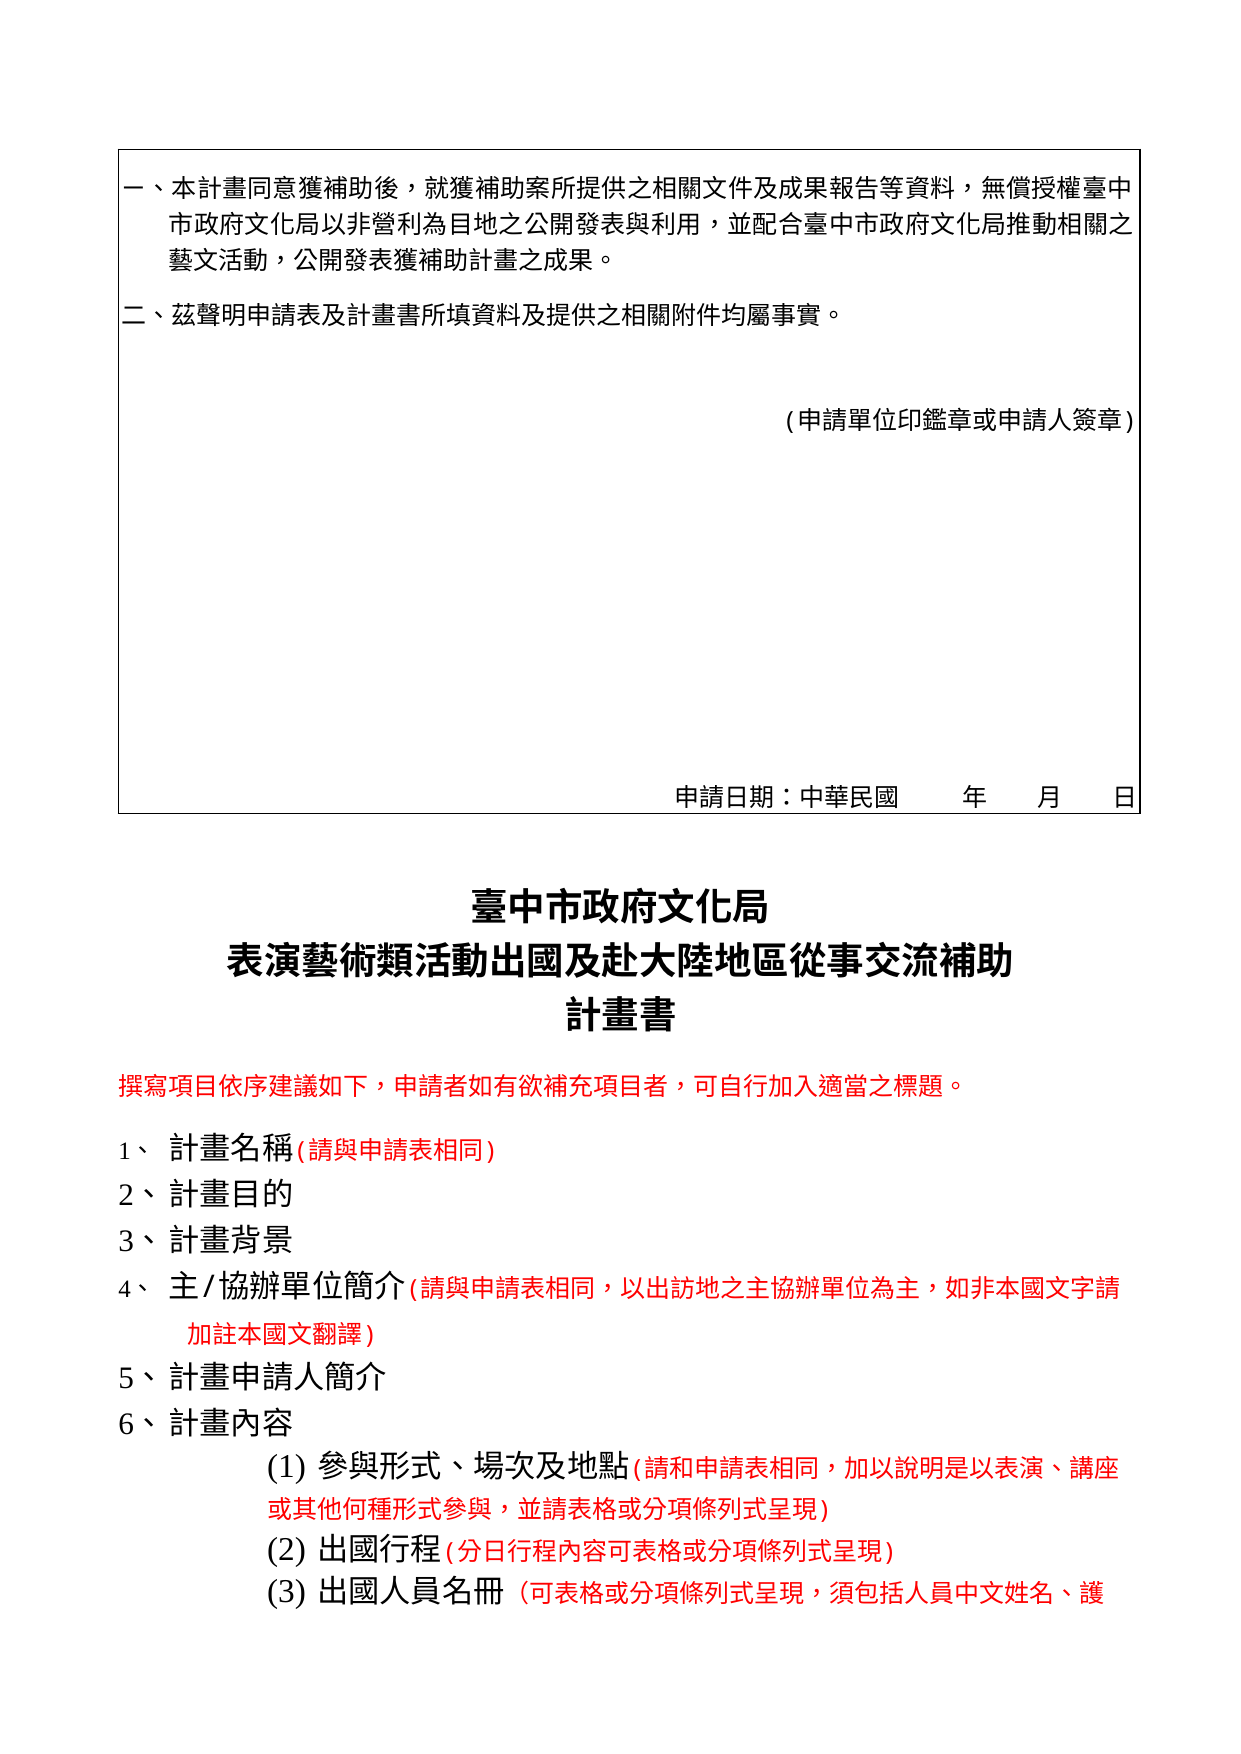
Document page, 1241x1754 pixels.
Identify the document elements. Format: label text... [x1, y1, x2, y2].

list 計畫目的 [118, 1169, 1122, 1215]
list 出國人員名冊（可表格或分項條列式呈現，須包括人員中文姓名、護 [267, 1569, 1122, 1611]
list 參與形式、場次及地點(請和申請表相同，加以說明是以表演、講座或其他何種形式參與，並請表格或分項條列式呈現) [267, 1444, 1122, 1527]
list 出國行程(分日行程內容可表格或分項條列式呈現) [267, 1527, 1122, 1569]
list 計畫內容 [118, 1398, 1122, 1444]
text 計畫書 [118, 985, 1122, 1040]
list 主/協辦單位簡介(請與申請表相同，以出訪地之主協辦單位為主，如非本國文字請加註本國文翻譯) [118, 1261, 1122, 1352]
table_cell ㄧ、本計畫同意獲補助後，就獲補助案所提供之相關文件及成果報告等資料，無償授權臺中市政府文化局以非營利為目地之公開發表與利用，並配合臺中市政府文化局推動相關之藝文活動，公開發表獲補助計畫之成果。 二、茲聲明申請表及計畫書所填資料及提供之相關附件均屬事實。 (申請單位印鑑章或申請人簽章) 申請日期：中華民國 年 月 日 [119, 150, 1139, 813]
list 計畫名稱(請與申請表相同) [118, 1123, 1122, 1169]
text 表演藝術類活動出國及赴大陸地區從事交流補助 [118, 931, 1122, 985]
list 計畫背景 [118, 1215, 1122, 1261]
text 撰寫項目依序建議如下，申請者如有欲補充項目者，可自行加入適當之標題。 [118, 1058, 1122, 1104]
list 計畫申請人簡介 [118, 1352, 1122, 1398]
text 臺中市政府文化局 [118, 877, 1122, 931]
